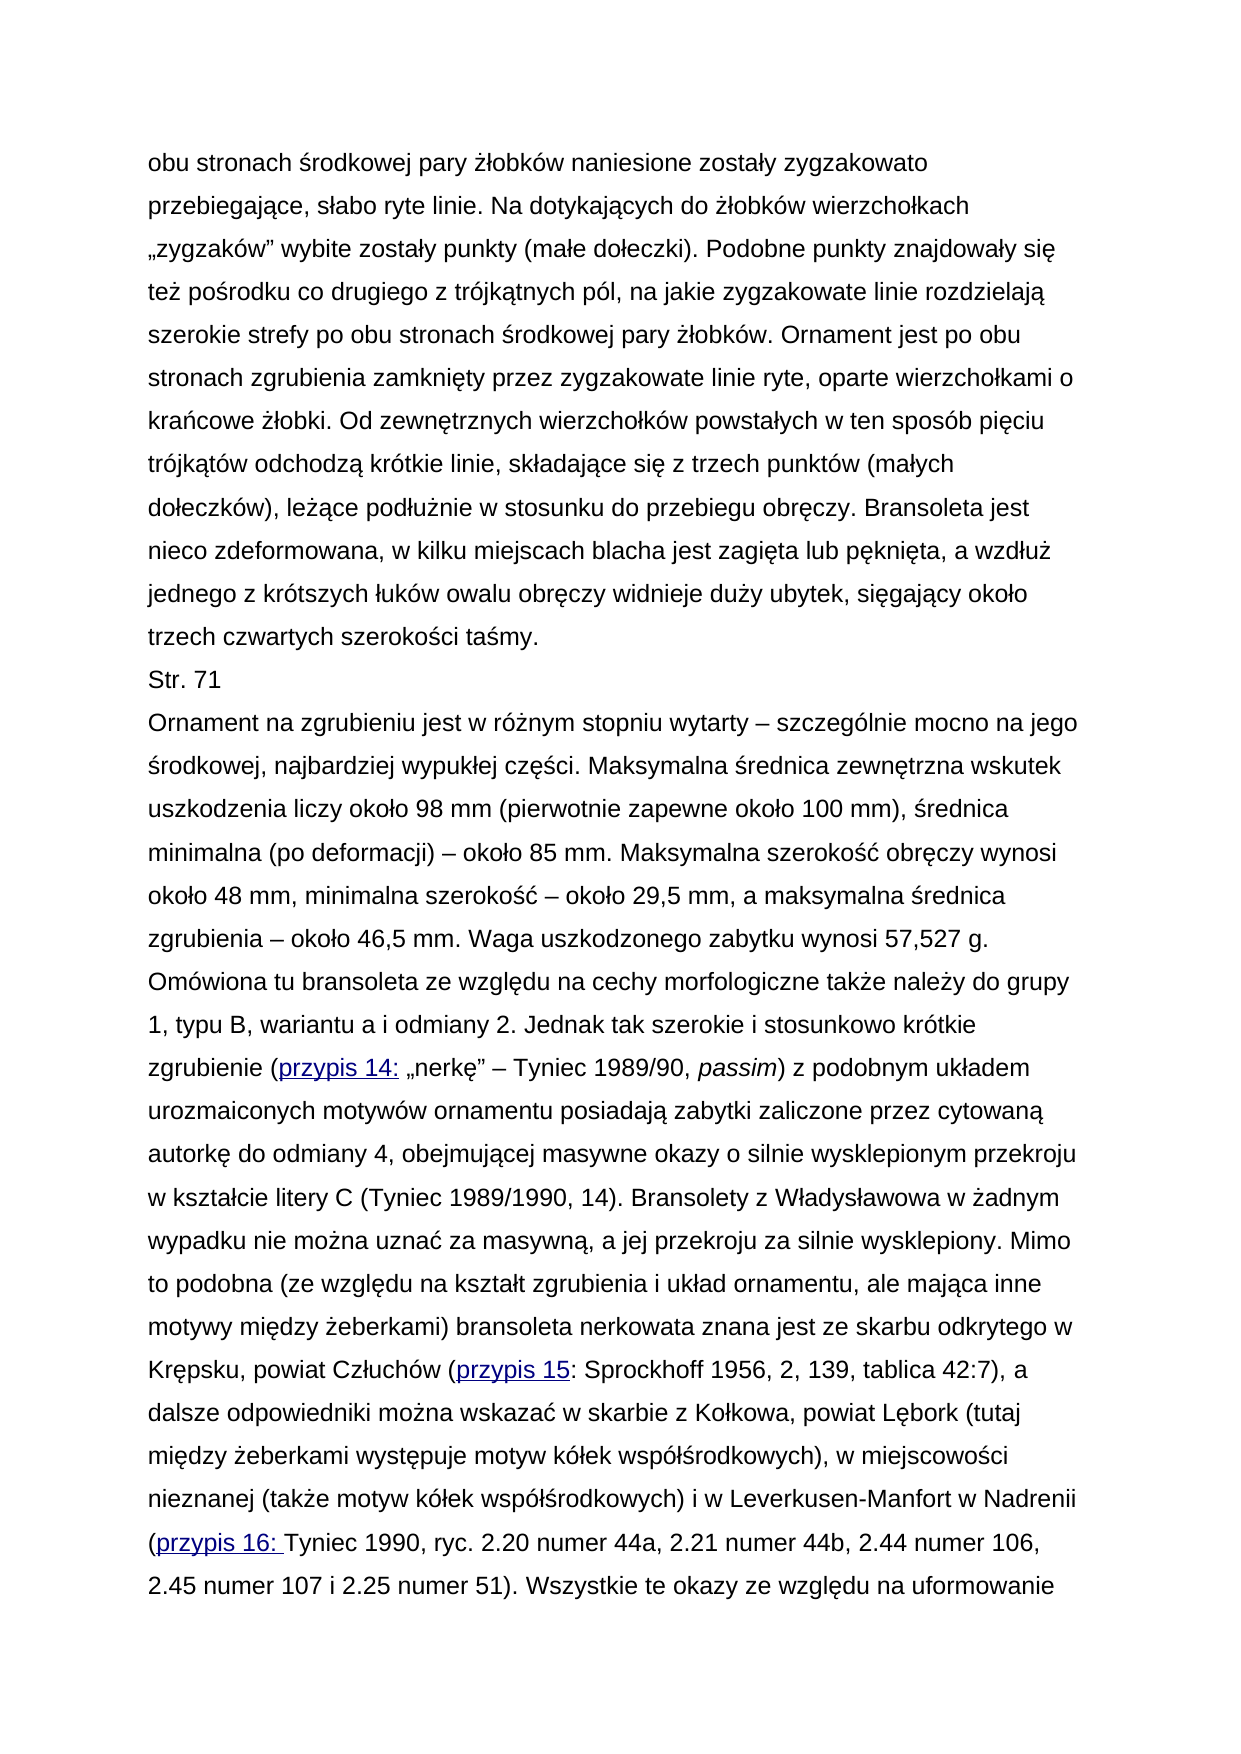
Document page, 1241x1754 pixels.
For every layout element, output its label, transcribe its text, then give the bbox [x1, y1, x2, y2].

text Str. 71 [148, 665, 1093, 694]
text obu stronach środkowej pary żłobków naniesione zostały zygzakowato przebiegające, słabo ryte linie. Na dotykających do żłobków wierzchołkach „zygzaków” wybite zostały punkty (małe dołeczki). Podobne punkty znajdowały się też pośrodku co drugiego z trójkątnych pól, na jakie zygzakowate linie rozdzielają szerokie strefy po obu stronach środkowej pary żłobków. Ornament jest po obu stronach zgrubienia zamknięty przez zygzakowate linie ryte, oparte wierzchołkami o krańcowe żłobki. Od zewnętrznych wierzchołków powstałych w ten sposób pięciu trójkątów odchodzą krótkie linie, składające się z trzech punktów (małych dołeczków), leżące podłużnie w stosunku do przebiegu obręczy. Bransoleta jest nieco zdeformowana, w kilku miejscach blacha jest zagięta lub pęknięta, a wzdłuż jednego z krótszych łuków owalu obręczy widnieje duży ubytek, sięgający około trzech czwartych szerokości taśmy. [148, 148, 1093, 651]
text Omówiona tu bransoleta ze względu na cechy morfologiczne także należy do grupy 1, typu B, wariantu a i odmiany 2. Jednak tak szerokie i stosunkowo krótkie zgrubienie (przypis 14: „nerkę” – Tyniec 1989/90, passim) z podobnym układem urozmaiconych motywów ornamentu posiadają zabytki zaliczone przez cytowaną autorkę do odmiany 4, obejmującej masywne okazy o silnie wysklepionym przekroju w kształcie litery C (Tyniec 1989/1990, 14). Bransolety z Władysławowa w żadnym wypadku nie można uznać za masywną, a jej przekroju za silnie wysklepiony. Mimo to podobna (ze względu na kształt zgrubienia i układ ornamentu, ale mająca inne motywy między żeberkami) bransoleta nerkowata znana jest ze skarbu odkrytego w Krępsku, powiat Człuchów (przypis 15: Sprockhoff 1956, 2, 139, tablica 42:7), a dalsze odpowiedniki można wskazać w skarbie z Kołkowa, powiat Lębork (tutaj między żeberkami występuje motyw kółek współśrodkowych), w miejscowości nieznanej (także motyw kółek współśrodkowych) i w Leverkusen-Manfort w Nadrenii (przypis 16: Tyniec 1990, ryc. 2.20 numer 44a, 2.21 numer 44b, 2.44 numer 106, 2.45 numer 107 i 2.25 numer 51). Wszystkie te okazy ze względu na uformowanie [148, 967, 1093, 1599]
text Ornament na zgrubieniu jest w różnym stopniu wytarty – szczególnie mocno na jego środkowej, najbardziej wypukłej części. Maksymalna średnica zewnętrzna wskutek uszkodzenia liczy około 98 mm (pierwotnie zapewne około 100 mm), średnica minimalna (po deformacji) – około 85 mm. Maksymalna szerokość obręczy wynosi około 48 mm, minimalna szerokość – około 29,5 mm, a maksymalna średnica zgrubienia – około 46,5 mm. Waga uszkodzonego zabytku wynosi 57,527 g. [148, 708, 1093, 953]
